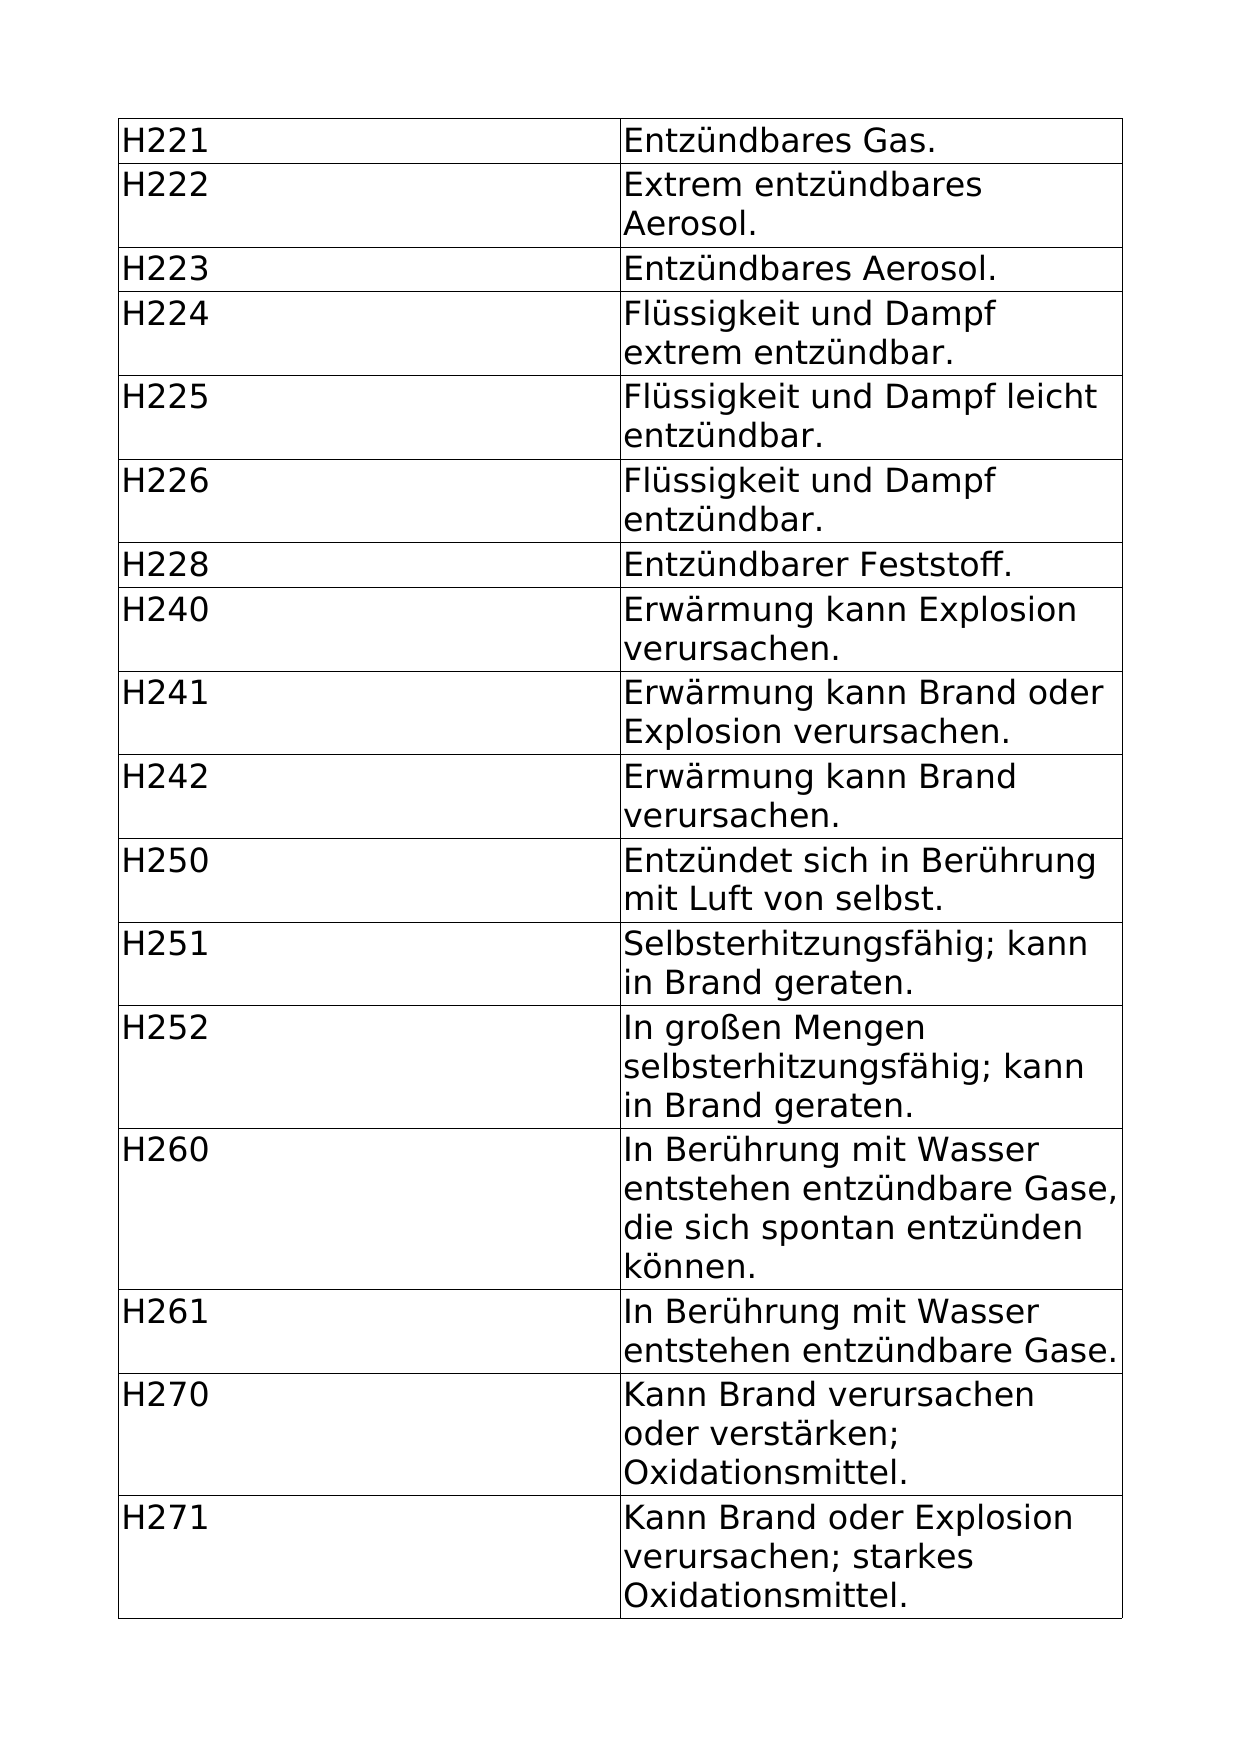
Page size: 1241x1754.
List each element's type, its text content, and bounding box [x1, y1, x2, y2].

table_cell Kann Brand verursachen oder verstärken; Oxidationsmittel. [621, 1374, 1122, 1495]
table_cell Entzündbarer Feststoff. [621, 543, 1122, 587]
table_cell H270 [119, 1374, 620, 1495]
table_cell Flüssigkeit und Dampf entzündbar. [621, 460, 1122, 542]
table_cell Erwärmung kann Explosion verursachen. [621, 588, 1122, 671]
table_cell Selbsterhitzungsfähig; kann in Brand geraten. [621, 923, 1122, 1005]
table_cell H222 [119, 164, 620, 247]
table_cell H224 [119, 292, 620, 375]
table_cell Entzündet sich in Berührung mit Luft von selbst. [621, 839, 1122, 922]
table_cell In Berührung mit Wasser entstehen entzündbare Gase. [621, 1290, 1122, 1373]
table_cell Extrem entzündbares Aerosol. [621, 164, 1122, 247]
table_cell Entzündbares Gas. [621, 119, 1122, 163]
table_cell H240 [119, 588, 620, 671]
table_cell H261 [119, 1290, 620, 1373]
table_cell H228 [119, 543, 620, 587]
table_cell Kann Brand oder Explosion verursachen; starkes Oxidationsmittel. [621, 1496, 1122, 1618]
table_cell H221 [119, 119, 620, 163]
table_cell In großen Mengen selbsterhitzungsfähig; kann in Brand geraten. [621, 1006, 1122, 1128]
table_cell In Berührung mit Wasser entstehen entzündbare Gase, die sich spontan entzünden können. [621, 1129, 1122, 1289]
table_cell H252 [119, 1006, 620, 1128]
table_cell H241 [119, 672, 620, 754]
table_cell Entzündbares Aerosol. [621, 248, 1122, 291]
table_cell H226 [119, 460, 620, 542]
table_cell Erwärmung kann Brand oder Explosion verursachen. [621, 672, 1122, 754]
table_cell H260 [119, 1129, 620, 1289]
table_cell H271 [119, 1496, 620, 1618]
table_cell H225 [119, 376, 620, 459]
table_cell Erwärmung kann Brand verursachen. [621, 755, 1122, 838]
table_cell Flüssigkeit und Dampf extrem entzündbar. [621, 292, 1122, 375]
table_cell H250 [119, 839, 620, 922]
table_cell H251 [119, 923, 620, 1005]
table_cell Flüssigkeit und Dampf leicht entzündbar. [621, 376, 1122, 459]
table_cell H223 [119, 248, 620, 291]
table_cell H242 [119, 755, 620, 838]
